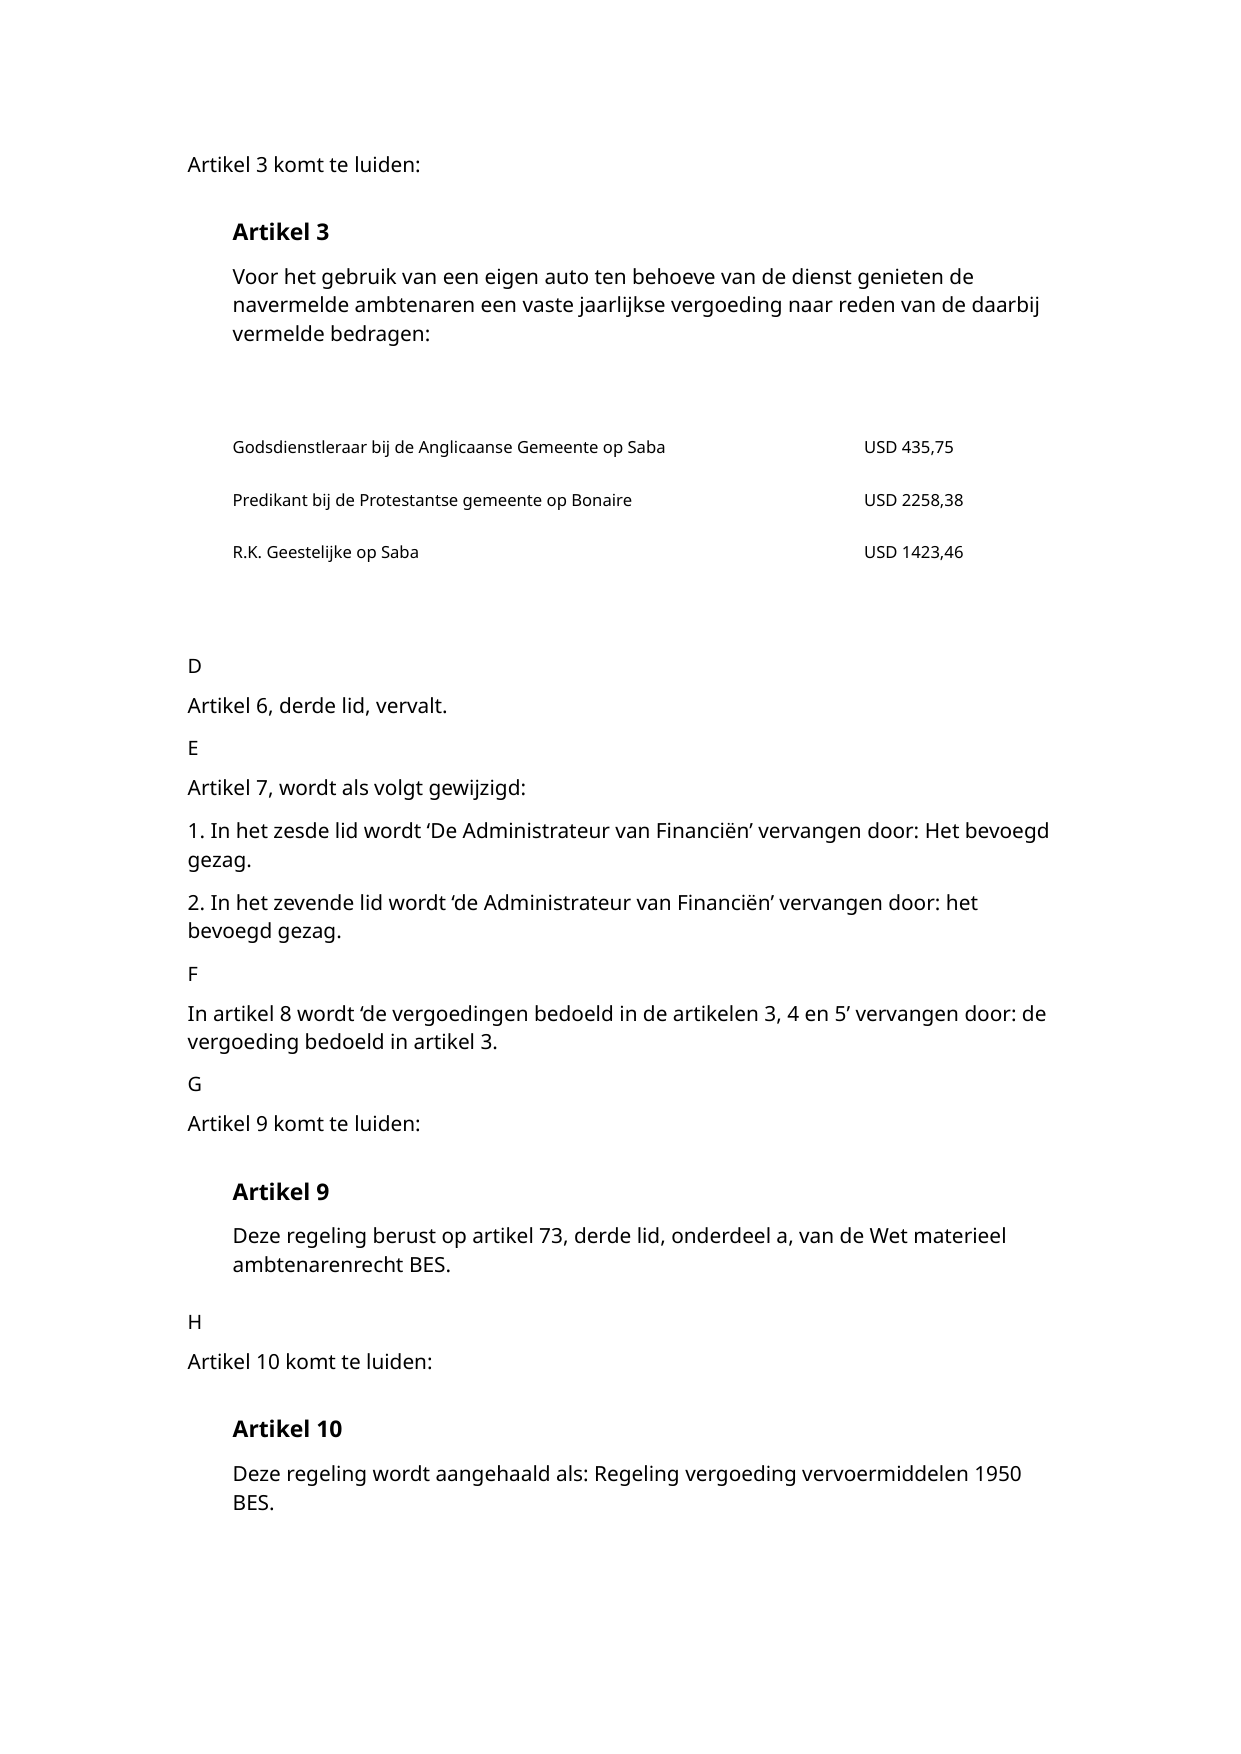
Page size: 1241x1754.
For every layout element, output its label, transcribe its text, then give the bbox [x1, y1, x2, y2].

text 2. In het zevende lid wordt ‘de Administrateur van Financiën’ vervangen door: het bevoegd gezag. [187, 888, 1053, 945]
table_header USD 435,75 [864, 435, 1053, 488]
subtitle Artikel 9 [232, 1175, 1053, 1207]
text H [187, 1308, 1053, 1336]
text 1. In het zesde lid wordt ‘De Administrateur van Financiën’ vervangen door: Het bevoegd gezag. [187, 816, 1053, 873]
subtitle Artikel 10 [232, 1413, 1053, 1444]
text Artikel 6, derde lid, vervalt. [187, 691, 1053, 719]
text Voor het gebruik van een eigen auto ten behoeve van de dienst genieten de navermelde ambtenaren een vaste jaarlijkse vergoeding naar reden van de daarbij vermelde bedragen: [232, 262, 1053, 347]
text Artikel 3 komt te luiden: [187, 150, 1053, 178]
text F [187, 960, 1053, 987]
text E [187, 734, 1053, 761]
text Deze regeling berust op artikel 73, derde lid, onderdeel a, van de Wet materieel ambtenarenrecht BES. [232, 1222, 1053, 1278]
text Artikel 10 komt te luiden: [187, 1347, 1053, 1376]
text Deze regeling wordt aangehaald als: Regeling vergoeding vervoermiddelen 1950 BES. [232, 1459, 1053, 1516]
table_cell USD 1423,46 [864, 541, 1053, 593]
table_cell R.K. Geestelijke op Saba [233, 541, 864, 593]
text Artikel 9 komt te luiden: [187, 1109, 1053, 1138]
text In artikel 8 wordt ‘de vergoedingen bedoeld in de artikelen 3, 4 en 5’ vervangen door: de vergoeding bedoeld in artikel 3. [187, 999, 1053, 1056]
table_header Godsdienstleraar bij de Anglicaanse Gemeente op Saba [233, 435, 864, 488]
subtitle Artikel 3 [232, 216, 1053, 247]
text D [187, 652, 1053, 679]
table_cell Predikant bij de Protestantse gemeente op Bonaire [233, 488, 864, 541]
text G [187, 1071, 1053, 1098]
table_cell USD 2258,38 [864, 488, 1053, 541]
text Artikel 7, wordt als volgt gewijzigd: [187, 773, 1053, 801]
